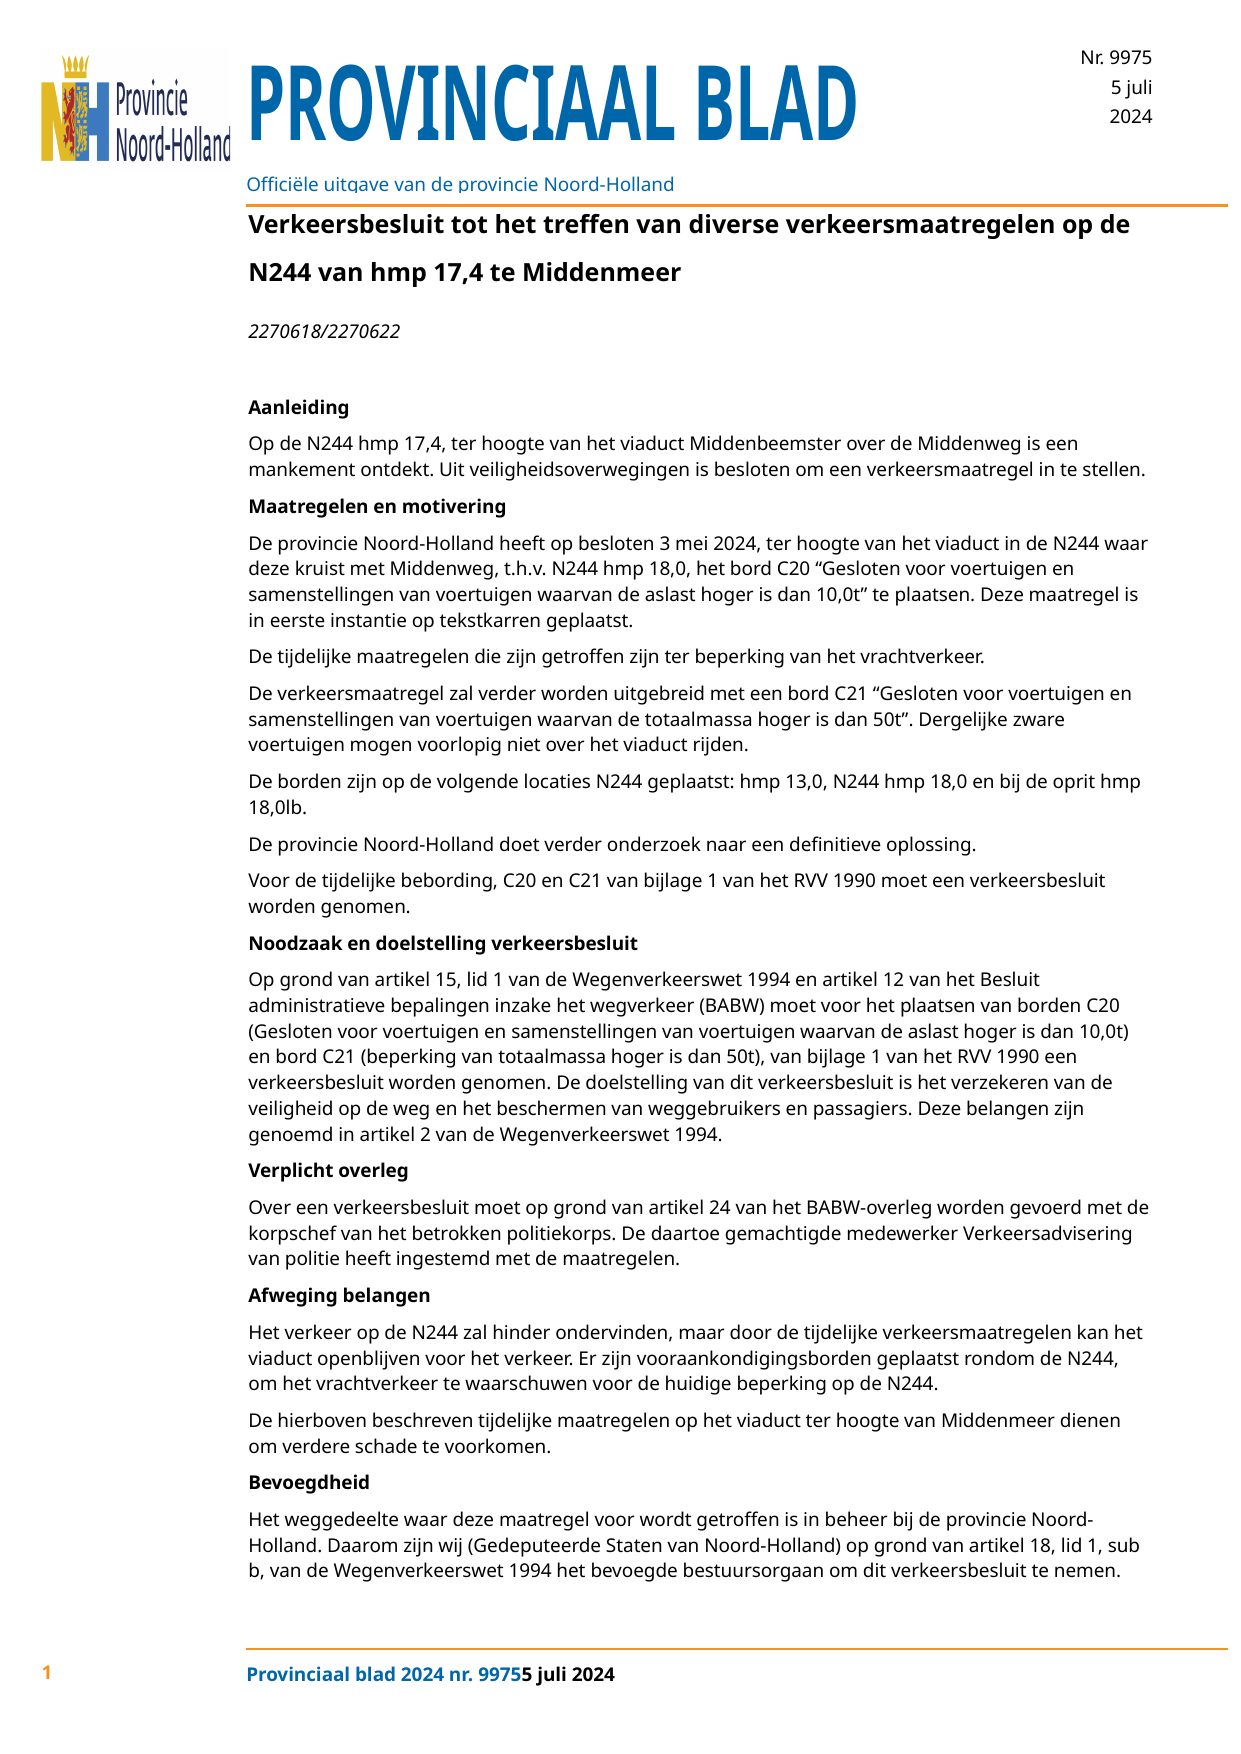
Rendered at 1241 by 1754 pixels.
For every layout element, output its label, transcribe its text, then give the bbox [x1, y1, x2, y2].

text 2270618/2270622 [248, 318, 1152, 344]
text Op de N244 hmp 17,4, ter hoogte van het viaduct Middenbeemster over de Middenweg is een mankement ontdekt. Uit veiligheidsoverwegingen is besloten om een verkeersmaatregel in te stellen. [248, 431, 1152, 482]
text Bevoegdheid [248, 1469, 1152, 1495]
text De hierboven beschreven tijdelijke maatregelen op het viaduct ter hoogte van Middenmeer dienen om verdere schade te voorkomen. [248, 1407, 1152, 1458]
text Op grond van artikel 15, lid 1 van de Wegenverkeerswet 1994 en artikel 12 van het Besluit administratieve bepalingen inzake het wegverkeer (BABW) moet voor het plaatsen van borden C20 (Gesloten voor voertuigen en samenstellingen van voertuigen waarvan de aslast hoger is dan 10,0t) en bord C21 (beperking van totaalmassa hoger is dan 50t), van bijlage 1 van het RVV 1990 een verkeersbesluit worden genomen. De doelstelling van dit verkeersbesluit is het verzekeren van de veiligheid op de weg en het beschermen van weggebruikers en passagiers. Deze belangen zijn genoemd in artikel 2 van de Wegenverkeerswet 1994. [248, 966, 1152, 1147]
text Verplicht overleg [248, 1157, 1152, 1183]
text De borden zijn op de volgende locaties N244 geplaatst: hmp 13,0, N244 hmp 18,0 en bij de oprit hmp 18,0lb. [248, 768, 1152, 820]
text Voor de tijdelijke bebording, C20 en C21 van bijlage 1 van het RVV 1990 moet een verkeersbesluit worden genomen. [248, 867, 1152, 919]
text Het weggedeelte waar deze maatregel voor wordt getroffen is in beheer bij de provincie Noord-Holland. Daarom zijn wij (Gedeputeerde Staten van Noord-Holland) op grond van artikel 18, lid 1, sub b, van de Wegenverkeerswet 1994 het bevoegde bestuursorgaan om dit verkeersbesluit te nemen. [248, 1506, 1152, 1583]
text Aanleiding [248, 394, 1152, 420]
text Het verkeer op de N244 zal hinder ondervinden, maar door de tijdelijke verkeersmaatregelen kan het viaduct openblijven voor het verkeer. Er zijn vooraankondigingsborden geplaatst rondom de N244, om het vrachtverkeer te waarschuwen voor de huidige beperking op de N244. [248, 1319, 1152, 1396]
text De provincie Noord-Holland heeft op besloten 3 mei 2024, ter hoogte van het viaduct in de N244 waar deze kruist met Middenweg, t.h.v. N244 hmp 18,0, het bord C20 “Gesloten voor voertuigen en samenstellingen van voertuigen waarvan de aslast hoger is dan 10,0t” te plaatsen. Deze maatregel is in eerste instantie op tekstkarren geplaatst. [248, 530, 1152, 633]
text De verkeersmaatregel zal verder worden uitgebreid met een bord C21 “Gesloten voor voertuigen en samenstellingen van voertuigen waarvan de totaalmassa hoger is dan 50t”. Dergelijke zware voertuigen mogen voorlopig niet over het viaduct rijden. [248, 680, 1152, 757]
text Verkeersbesluit tot het treffen van diverse verkeersmaatregelen op de N244 van hmp 17,4 te Middenmeer [248, 207, 1152, 288]
text De tijdelijke maatregelen die zijn getroffen zijn ter beperking van het vrachtverkeer. [248, 643, 1152, 669]
text Over een verkeersbesluit moet op grond van artikel 24 van het BABW-overleg worden gevoerd met de korpschef van het betrokken politiekorps. De daartoe gemachtigde medewerker Verkeersadvisering van politie heeft ingestemd met de maatregelen. [248, 1194, 1152, 1271]
picture [41, 47, 231, 172]
text Maatregelen en motivering [248, 493, 1152, 519]
text Noodzaak en doelstelling verkeersbesluit [248, 930, 1152, 956]
text De provincie Noord-Holland doet verder onderzoek naar een definitieve oplossing. [248, 831, 1152, 856]
text Afweging belangen [248, 1282, 1152, 1308]
